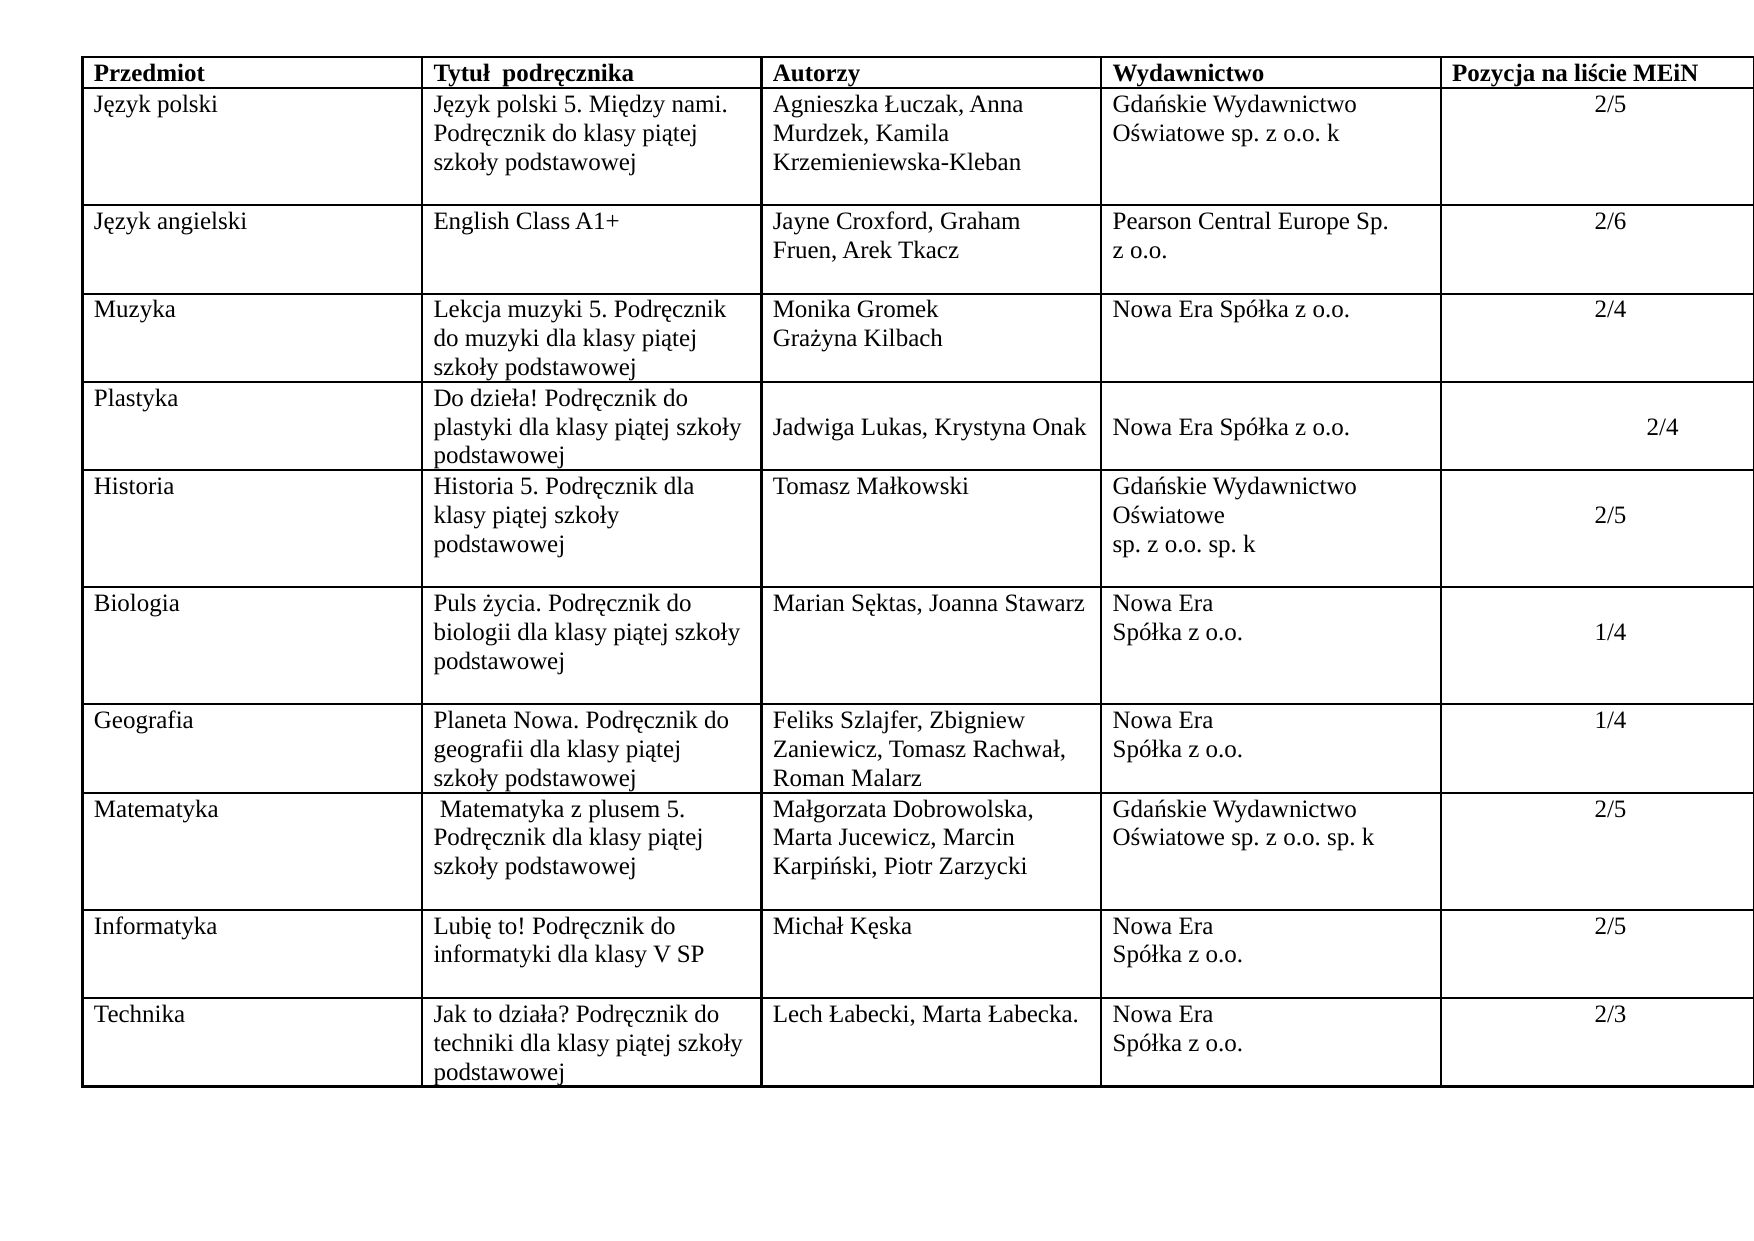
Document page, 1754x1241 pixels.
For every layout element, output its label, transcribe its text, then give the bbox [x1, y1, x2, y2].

table_cell Lubię to! Podręcznik do informatyki dla klasy V SP [423, 911, 760, 997]
table_cell 2/5 [1442, 471, 1753, 586]
table_cell Jak to działa? Podręcznik do techniki dla klasy piątej szkoły podstawowej [423, 999, 760, 1085]
table_cell 1/4 [1442, 588, 1753, 703]
table_cell 2/5 [1442, 794, 1753, 909]
table_cell Gdańskie Wydawnictwo Oświatowe sp. z o.o. sp. k [1102, 794, 1440, 909]
table_cell Michał Kęska [763, 911, 1100, 997]
table_cell Planeta Nowa. Podręcznik do geografii dla klasy piątej szkoły podstawowej [423, 705, 760, 792]
table_header Wydawnictwo [1102, 58, 1440, 87]
table_cell 2/5 [1442, 89, 1753, 204]
table_cell Historia 5. Podręcznik dla klasy piątej szkoły podstawowej [423, 471, 760, 586]
table_cell Puls życia. Podręcznik do biologii dla klasy piątej szkoły podstawowej [423, 588, 760, 703]
table_cell Marian Sęktas, Joanna Stawarz [763, 588, 1100, 703]
table_cell Biologia [84, 588, 421, 703]
table_cell Język polski [84, 89, 421, 204]
table_cell Język angielski [84, 206, 421, 292]
table_cell Gdańskie Wydawnictwo Oświatowe sp. z o.o. sp. k [1102, 471, 1440, 586]
table_cell Informatyka [84, 911, 421, 997]
table_cell Jayne Croxford, Graham Fruen, Arek Tkacz [763, 206, 1100, 292]
table_cell Monika Gromek Grażyna Kilbach [763, 295, 1100, 381]
table_cell 2/5 [1442, 911, 1753, 997]
table_cell Technika [84, 999, 421, 1085]
table_cell Historia [84, 471, 421, 586]
table_cell Agnieszka Łuczak, Anna Murdzek, Kamila Krzemieniewska-Kleban [763, 89, 1100, 204]
table_cell 1/4 [1442, 705, 1753, 792]
table_cell Nowa Era Spółka z o.o. [1102, 295, 1440, 381]
table_cell English Class A1+ [423, 206, 760, 292]
table_header Autorzy [763, 58, 1100, 87]
table_cell Lekcja muzyki 5. Podręcznik do muzyki dla klasy piątej szkoły podstawowej [423, 295, 760, 381]
table_cell Matematyka z plusem 5. Podręcznik dla klasy piątej szkoły podstawowej [423, 794, 760, 909]
table_cell Lech Łabecki, Marta Łabecka. [763, 999, 1100, 1085]
table_header Tytuł podręcznika [423, 58, 760, 87]
table_cell Nowa Era Spółka z o.o. [1102, 588, 1440, 703]
table_cell Geografia [84, 705, 421, 792]
table_header Pozycja na liście MEiN [1442, 58, 1753, 87]
table_cell Nowa Era Spółka z o.o. [1102, 383, 1440, 469]
table_cell Nowa Era Spółka z o.o. [1102, 705, 1440, 792]
table_cell Matematyka [84, 794, 421, 909]
table_cell Tomasz Małkowski [763, 471, 1100, 586]
table_cell Nowa Era Spółka z o.o. [1102, 911, 1440, 997]
table_cell Do dzieła! Podręcznik do plastyki dla klasy piątej szkoły podstawowej [423, 383, 760, 469]
table_cell 2/4 [1442, 383, 1753, 469]
table_cell Jadwiga Lukas, Krystyna Onak [763, 383, 1100, 469]
table_header Przedmiot [84, 58, 421, 87]
table_cell Muzyka [84, 295, 421, 381]
table_cell Plastyka [84, 383, 421, 469]
table_cell Feliks Szlajfer, Zbigniew Zaniewicz, Tomasz Rachwał, Roman Malarz [763, 705, 1100, 792]
table_cell Gdańskie Wydawnictwo Oświatowe sp. z o.o. k [1102, 89, 1440, 204]
table_cell 2/4 [1442, 295, 1753, 381]
table_cell Pearson Central Europe Sp. z o.o. [1102, 206, 1440, 292]
table_cell 2/3 [1442, 999, 1753, 1085]
table_cell Nowa Era Spółka z o.o. [1102, 999, 1440, 1085]
table_cell Małgorzata Dobrowolska, Marta Jucewicz, Marcin Karpiński, Piotr Zarzycki [763, 794, 1100, 909]
table_cell Język polski 5. Między nami. Podręcznik do klasy piątej szkoły podstawowej [423, 89, 760, 204]
table_cell 2/6 [1442, 206, 1753, 292]
